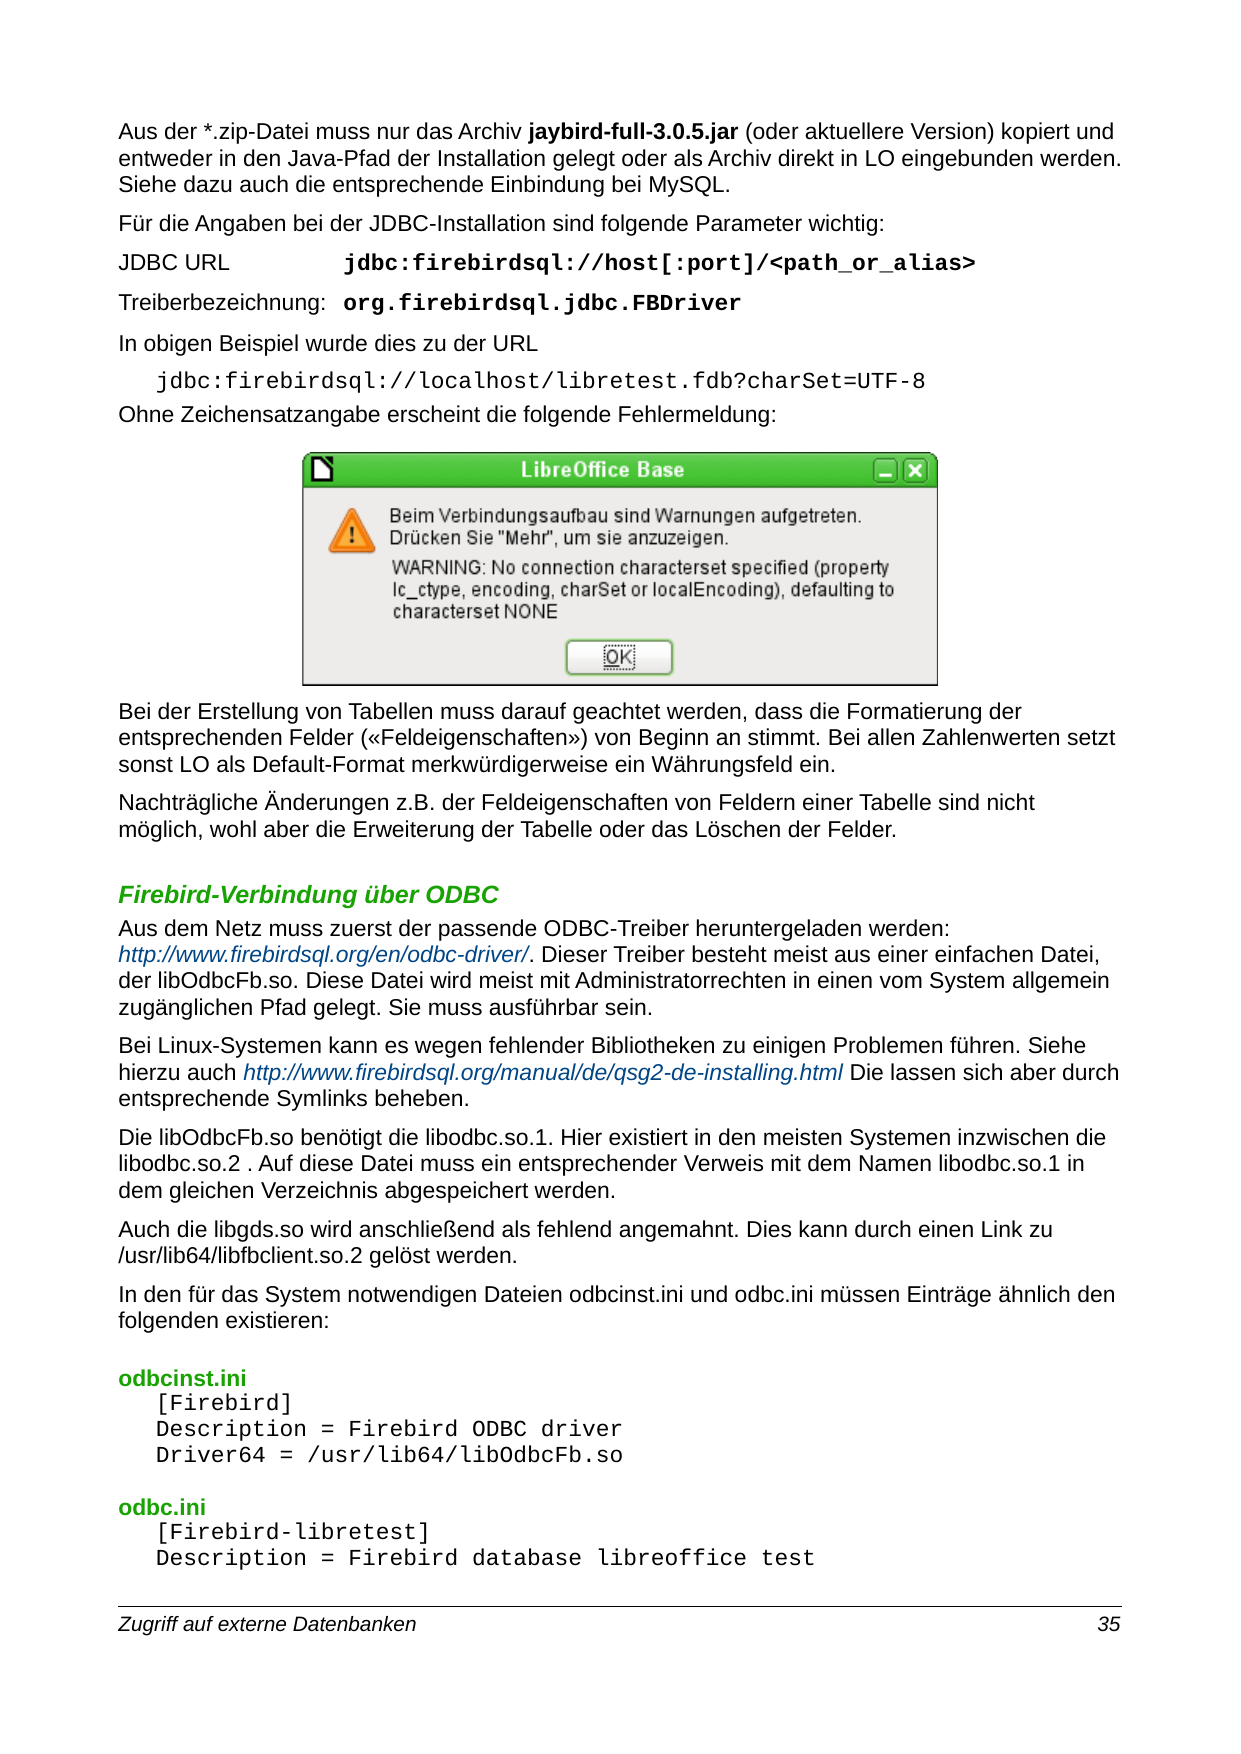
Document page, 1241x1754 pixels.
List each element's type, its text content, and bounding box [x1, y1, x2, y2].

text Nachträgliche Änderungen z.B. der Feldeigenschaften von Feldern einer Tabelle sind nicht möglich, wohl aber die Erweiterung der Tabelle oder das Löschen der Felder. [118, 789, 1122, 842]
text Bei der Erstellung von Tabellen muss darauf geachtet werden, dass die Formatierung der entsprechenden Felder («Feldeigenschaften») von Beginn an stimmt. Bei allen Zahlenwerten setzt sonst LO als Default-Format merkwürdigerweise ein Währungsfeld ein. [118, 698, 1122, 777]
text Für die Angaben bei der JDBC-Installation sind folgende Parameter wichtig: [118, 210, 1122, 236]
picture [302, 452, 938, 686]
text In obigen Beispiel wurde dies zu der URL [118, 330, 1122, 357]
text jdbc:firebirdsql://localhost/libretest.fdb?charSet=UTF-8 [156, 369, 1122, 395]
subtitle odbcinst.ini [118, 1365, 1122, 1391]
text Description = Firebird ODBC driver [156, 1417, 1122, 1443]
text Ohne Zeichensatzangabe erscheint die folgende Fehlermeldung: [118, 401, 1122, 428]
text Driver64 = /usr/lib64/libOdbcFb.so [156, 1443, 1122, 1469]
text Die libOdbcFb.so benötigt die libodbc.so.1. Hier existiert in den meisten Systemen inzwischen die lib­odbc.so.2 . Auf diese Datei muss ein entsprechender Verweis mit dem Namen libodbc.so.1 in dem gleichen Verzeichnis abgespeichert werden. [118, 1124, 1122, 1203]
text JDBC URL jdbc:firebirdsql://host[:port]/<path_or_alias> [118, 248, 1122, 277]
text Description = Firebird database libreoffice test [156, 1546, 1122, 1572]
text Aus der *.zip-Datei muss nur das Archiv jaybird-full-3.0.5.jar (oder aktuellere Version) kopiert und entweder in den Java-Pfad der Installation gelegt oder als Archiv direkt in LO eingebunden werden. Siehe dazu auch die entsprechende Einbindung bei MySQL. [118, 118, 1122, 197]
subtitle odbc.ini [118, 1494, 1122, 1520]
text Aus dem Netz muss zuerst der passende ODBC-Treiber heruntergeladen werden: http://www.firebirdsql.org/en/odbc-driver/. Dieser Treiber besteht meist aus einer einfachen Datei, der libOdbcFb.so. Diese Datei wird meist mit Administratorrechten in einen vom System allgemein zugänglichen Pfad gelegt. Sie muss ausführbar sein. [118, 914, 1122, 1020]
text Treiberbezeichnung: org.firebirdsql.jdbc.FBDriver [118, 289, 1122, 318]
text [Firebird-libretest] [156, 1520, 1122, 1546]
text Bei Linux-Systemen kann es wegen fehlender Bibliotheken zu einigen Problemen führen. Siehe hierzu auch http://www.firebirdsql.org/manual/de/qsg2-de-installing.html Die lassen sich aber durch entsprechende Symlinks beheben. [118, 1032, 1122, 1112]
text In den für das System notwendigen Dateien odbcinst.ini und odbc.ini müssen Einträge ähnlich den folgenden existieren: [118, 1281, 1122, 1333]
text [Firebird] [156, 1391, 1122, 1417]
text Auch die libgds.so wird anschließend als fehlend angemahnt. Dies kann durch einen Link zu /usr/lib64/libfbclient.so.2 gelöst werden. [118, 1216, 1122, 1268]
subtitle Firebird-Verbindung über ODBC [118, 879, 1122, 908]
